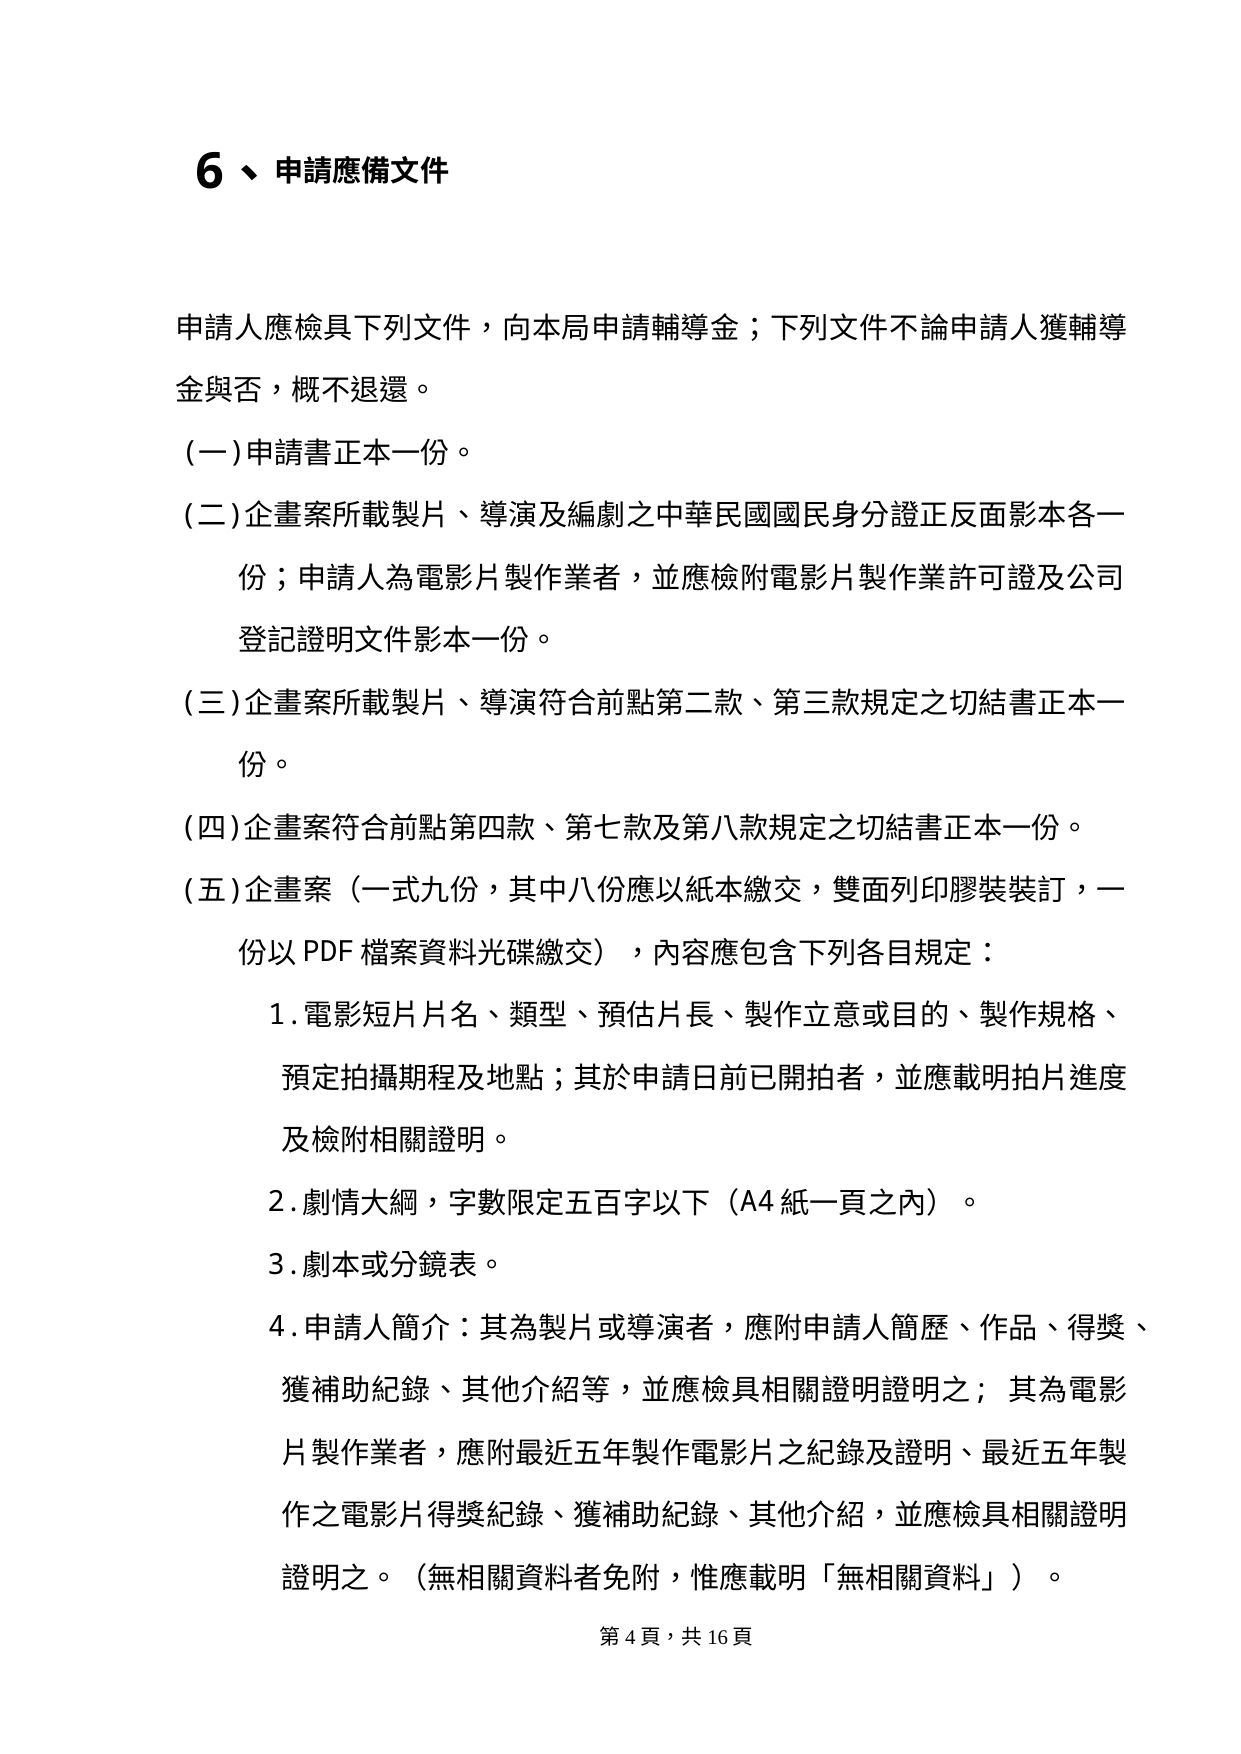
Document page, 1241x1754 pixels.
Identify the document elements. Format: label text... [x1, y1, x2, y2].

text 1.電影短片片名、類型、預估片長、製作立意或目的、製作規格、預定拍攝期程及地點；其於申請日前已開拍者，並應載明拍片進度及檢附相關證明。 [179, 971, 1128, 1159]
text (四)企畫案符合前點第四款、第七款及第八款規定之切結書正本一份。 [179, 784, 1128, 846]
text (二)企畫案所載製片、導演及編劇之中華民國國民身分證正反面影本各一份；申請人為電影片製作業者，並應檢附電影片製作業許可證及公司登記證明文件影本一份。 [179, 471, 1128, 659]
text 4.申請人簡介：其為製片或導演者，應附申請人簡歷、作品、得獎、獲補助紀錄、其他介紹等，並應檢具相關證明證明之; 其為電影片製作業者，應附最近五年製作電影片之紀錄及證明、最近五年製作之電影片得獎紀錄、獲補助紀錄、其他介紹，並應檢具相關證明證明之。（無相關資料者免附，惟應載明「無相關資料」）。 [179, 1284, 1128, 1596]
text 3.劇本或分鏡表。 [179, 1221, 1128, 1284]
text 申請人應檢具下列文件，向本局申請輔導金；下列文件不論申請人獲輔導金與否，概不退還。 [175, 284, 1128, 409]
text (三)企畫案所載製片、導演符合前點第二款、第三款規定之切結書正本一份。 [179, 659, 1128, 784]
list 申請應備文件 [195, 96, 1128, 221]
text 2.劇情大綱，字數限定五百字以下（A4紙一頁之內）。 [179, 1159, 1128, 1221]
text (五)企畫案（一式九份，其中八份應以紙本繳交，雙面列印膠裝裝訂，一份以PDF檔案資料光碟繳交），內容應包含下列各目規定： [179, 846, 1128, 971]
text (一)申請書正本一份。 [137, 409, 1128, 471]
